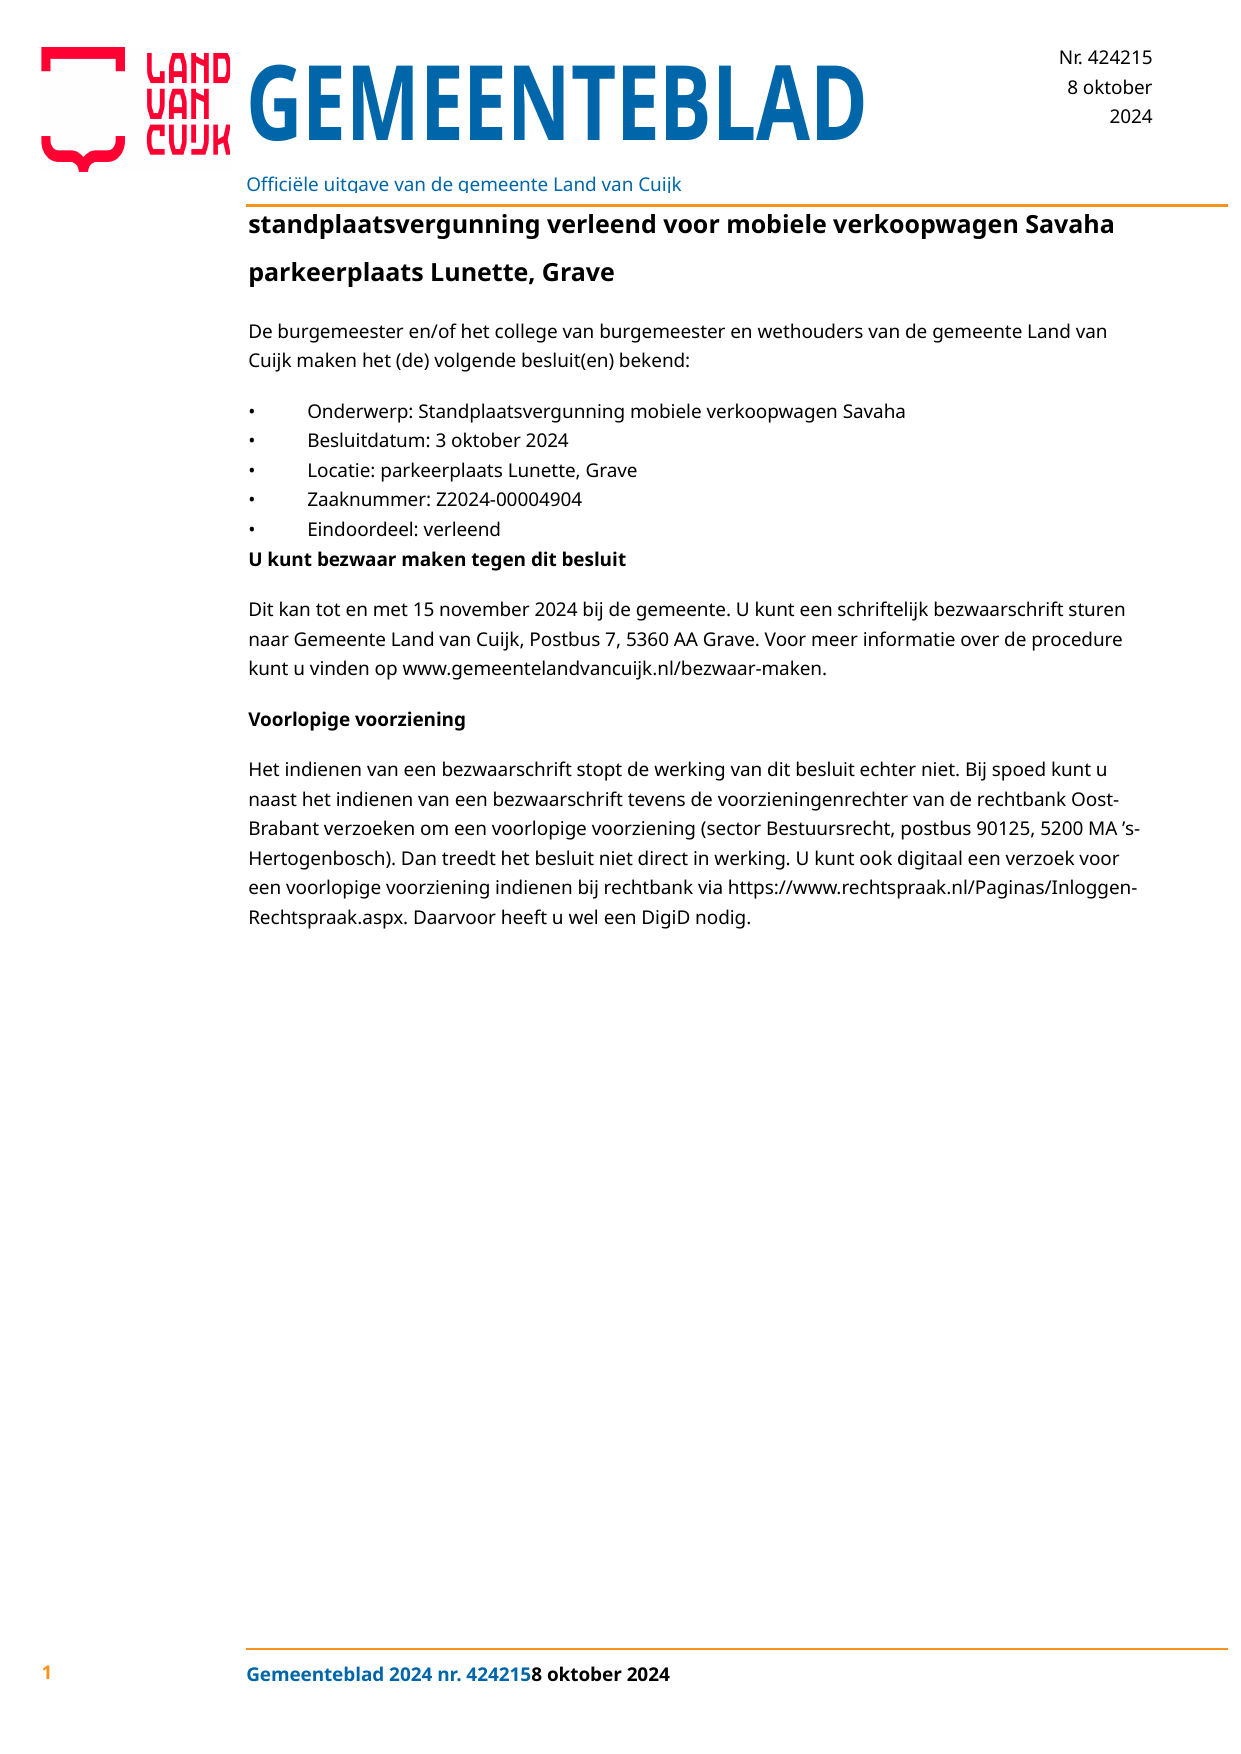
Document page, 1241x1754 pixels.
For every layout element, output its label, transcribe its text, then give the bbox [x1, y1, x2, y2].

text U kunt bezwaar maken tegen dit besluit [248, 546, 1152, 572]
list Locatie: parkeerplaats Lunette, Grave [248, 457, 1152, 483]
list Besluitdatum: 3 oktober 2024 [248, 427, 1152, 453]
text De burgemeester en/of het college van burgemeester en wethouders van de gemeente Land van Cuijk maken het (de) volgende besluit(en) bekend: [248, 318, 1152, 373]
list Onderwerp: Standplaatsvergunning mobiele verkoopwagen Savaha [248, 398, 1152, 424]
text Dit kan tot en met 15 november 2024 bij de gemeente. U kunt een schriftelijk bezwaarschrift sturen naar Gemeente Land van Cuijk, Postbus 7, 5360 AA Grave. Voor meer informatie over de procedure kunt u vinden op www.gemeentelandvancuijk.nl/bezwaar-maken. [248, 596, 1152, 681]
text Voorlopige voorziening [248, 706, 1152, 732]
list Eindoordeel: verleend [248, 516, 1152, 542]
text Het indienen van een bezwaarschrift stopt de werking van dit besluit echter niet. Bij spoed kunt u naast het indienen van een bezwaarschrift tevens de voorzieningenrechter van de rechtbank Oost-Brabant verzoeken om een voorlopige voorziening (sector Bestuursrecht, postbus 90125, 5200 MA ’s-Hertogenbosch). Dan treedt het besluit niet direct in werking. U kunt ook digitaal een verzoek voor een voorlopige voorziening indienen bij rechtbank via https://www.rechtspraak.nl/Paginas/Inloggen-Rechtspraak.aspx. Daarvoor heeft u wel een DigiD nodig. [248, 756, 1152, 930]
text standplaatsvergunning verleend voor mobiele verkoopwagen Savaha parkeerplaats Lunette, Grave [248, 207, 1152, 288]
picture [41, 47, 231, 172]
list Zaaknummer: Z2024-00004904 [248, 487, 1152, 512]
